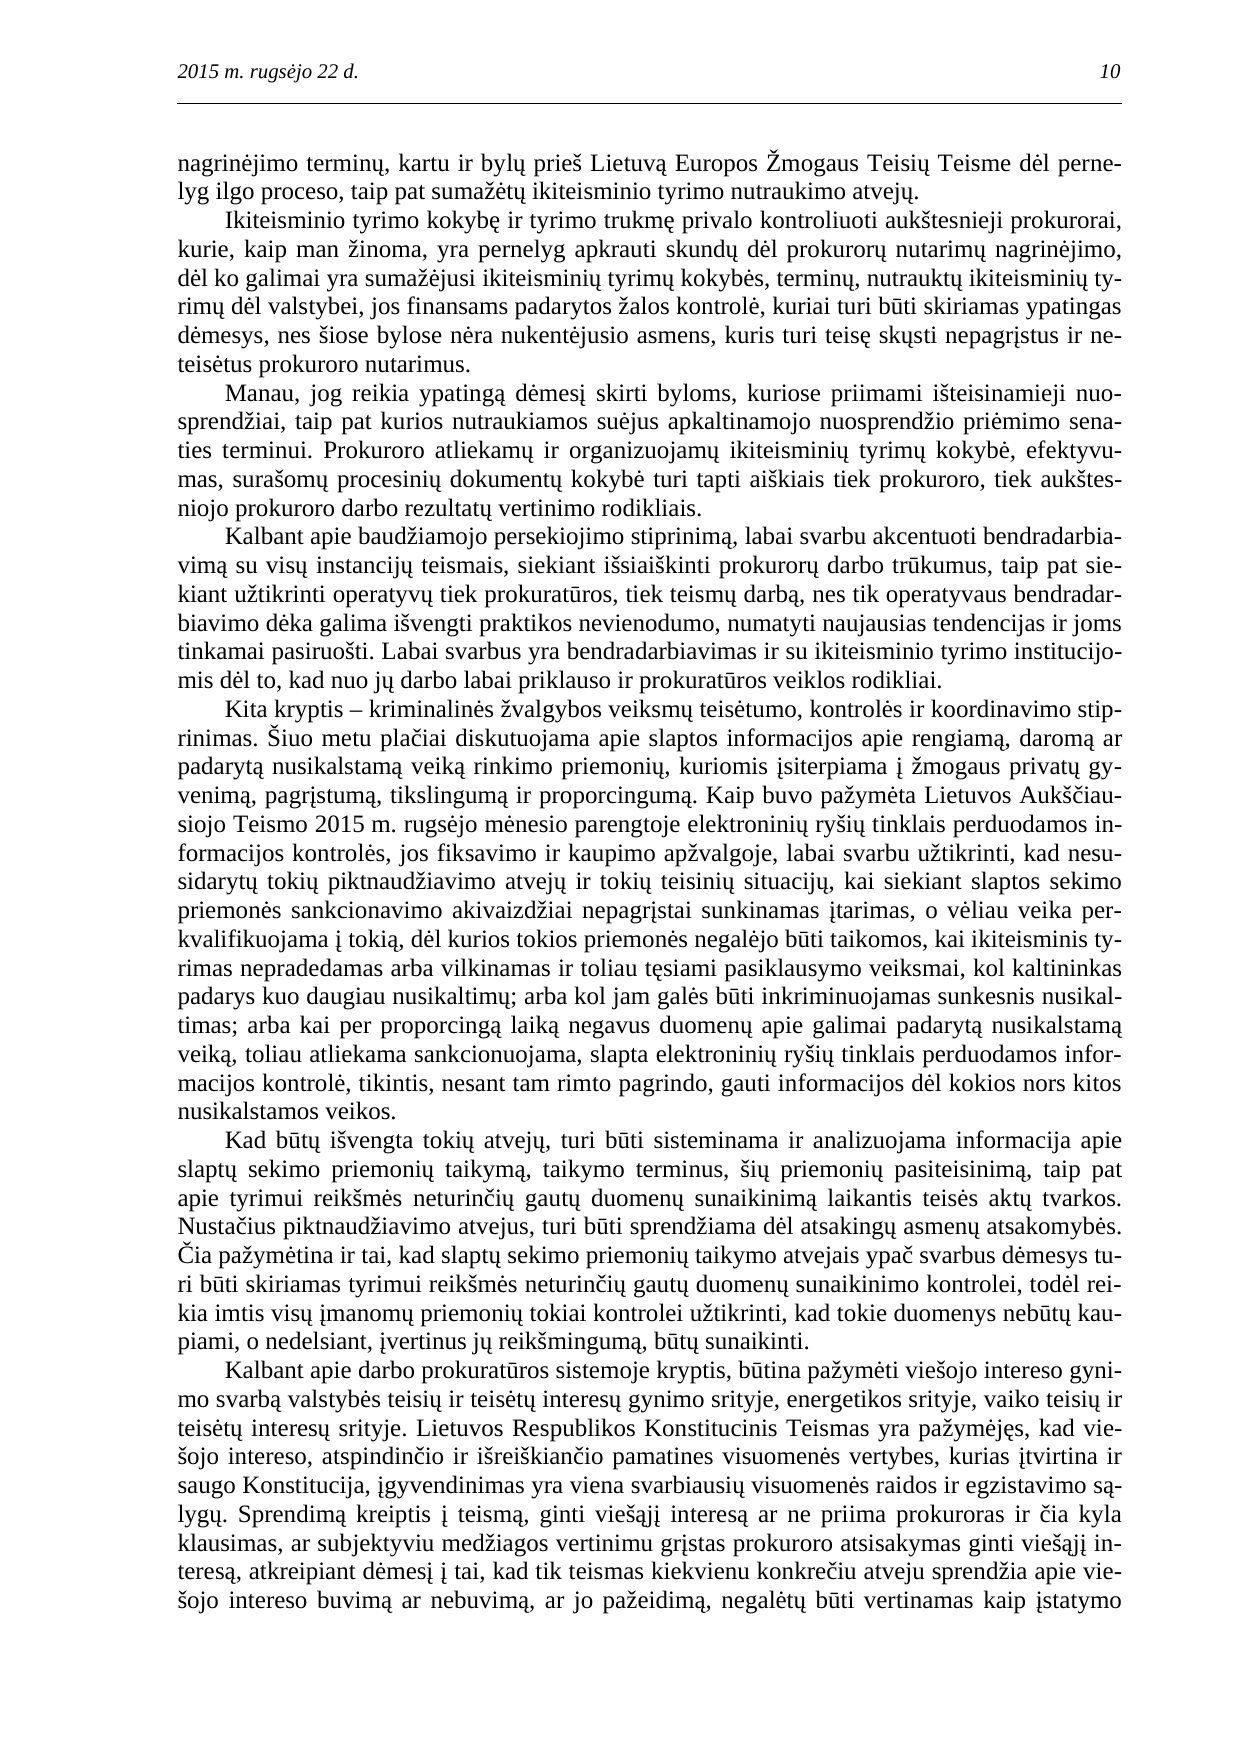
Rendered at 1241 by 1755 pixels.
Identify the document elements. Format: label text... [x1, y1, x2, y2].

text Kal­bant apie dar­bo pro­ku­ra­tū­ros sis­te­mo­je kryp­tis, bū­ti­na pa­žy­mė­ti vie­šo­jo in­te­re­so gy­ni­mo svar­bą vals­ty­bės tei­sių ir tei­sė­tų in­te­re­sų gy­ni­mo sri­ty­je, ener­ge­ti­kos sri­ty­je, vai­ko tei­sių ir tei­sė­tų in­te­re­sų sri­ty­je. Lie­tu­vos Res­pub­li­kos Kon­sti­tu­ci­nis Teis­mas yra pa­žy­mė­jęs, kad vie­šojo in­te­re­so, at­spin­din­čio ir iš­reiš­kian­čio pa­ma­ti­nes vi­suo­me­nės ver­ty­bes, ku­rias įtvir­ti­na ir sau­go Kon­sti­tu­ci­ja, įgy­ven­di­ni­mas yra vie­na svar­biau­sių vi­suo­me­nės rai­dos ir eg­zis­ta­vi­mo są­ly­gų. Spren­di­mą kreip­tis į teis­mą, gin­ti vie­šą­jį in­te­re­są ar ne pri­ima pro­ku­ro­ras ir čia ky­la klau­si­mas, ar sub­jek­ty­viu me­džia­gos ver­ti­ni­mu grįs­tas pro­ku­ro­ro at­si­sa­ky­mas gin­ti vie­šą­jį in­te­re­są, at­krei­piant dė­me­sį į tai, kad tik teis­mas kiek­vie­nu kon­kre­čiu at­ve­ju spren­džia apie vie­šo­jo in­te­re­so bu­vi­mą ar ne­bu­vi­mą, ar jo pa­žei­di­mą, ne­ga­lė­tų bū­ti ver­ti­na­mas kaip įsta­ty­mo [177, 1355, 1122, 1614]
text Kal­bant apie bau­džia­mo­jo per­se­kio­ji­mo stip­ri­ni­mą, la­bai svar­bu ak­cen­tuo­ti ben­dra­dar­bia­vi­mą su vi­sų ins­tan­ci­jų teis­mais, sie­kiant iš­si­aiš­kin­ti pro­ku­ro­rų dar­bo trū­ku­mus, taip pat sie­kiant už­tik­rin­ti ope­ra­ty­vų tiek pro­ku­ra­tū­ros, tiek teis­mų dar­bą, nes tik ope­ra­ty­vaus ben­dra­dar­bia­vi­mo dė­ka ga­li­ma iš­veng­ti prak­ti­kos ne­vie­no­du­mo, nu­ma­ty­ti nau­jau­sias ten­den­ci­jas ir joms tin­ka­mai pa­si­ruoš­ti. La­bai svar­bus yra ben­dra­dar­bia­vi­mas ir su iki­teis­mi­nio ty­ri­mo ins­ti­tu­ci­jo­mis dėl to, kad nuo jų dar­bo la­bai pri­klau­so ir pro­ku­ra­tū­ros veik­los ro­dik­liai. [177, 521, 1122, 694]
text Ma­nau, jog rei­kia ypa­tin­gą dė­me­sį skir­ti by­loms, ku­rio­se pri­ima­mi iš­tei­si­na­mie­ji nuo­spren­džiai, taip pat ku­rios nu­trau­kia­mos su­ėjus ap­kal­ti­na­mo­jo nuosp­ren­džio pri­ėmi­mo se­na­ties ter­mi­nui. Pro­ku­ro­ro at­lie­ka­mų ir or­ga­ni­zuo­ja­mų iki­teis­mi­nių ty­ri­mų ko­ky­bė, efek­ty­vu­mas, su­ra­šo­mų pro­ce­si­nių do­ku­men­tų ko­ky­bė tu­ri tap­ti aiš­kiais tiek pro­ku­ro­ro, tiek aukš­tes­nio­jo pro­ku­ro­ro dar­bo re­zul­ta­tų ver­ti­ni­mo ro­dik­liais. [177, 378, 1122, 521]
text Ki­ta kryp­tis – kri­mi­na­li­nės žval­gy­bos veiks­mų tei­sė­tu­mo, kon­tro­lės ir ko­or­di­na­vi­mo stip­ri­ni­mas. Šiuo me­tu pla­čiai dis­ku­tuo­ja­ma apie slap­tos in­for­ma­ci­jos apie ren­gia­mą, da­ro­mą ar pa­da­ry­tą nu­si­kals­ta­mą vei­ką rin­ki­mo prie­mo­nių, ku­rio­mis įsi­ter­pia­ma į žmo­gaus pri­va­tų gy­veni­mą, pa­grįs­tu­mą, tiks­lin­gu­mą ir pro­por­cin­gu­mą. Kaip bu­vo pa­žy­mė­ta Lie­tu­vos Aukš­čiau­sio­jo Teis­mo 2015 m. rug­sė­jo mė­ne­sio pa­reng­to­je elek­troni­nių ry­šių tin­klais per­duo­da­mos in­for­ma­ci­jos kon­tro­lės, jos fik­sa­vi­mo ir kau­pi­mo ap­žval­go­je, la­bai svar­bu už­tik­rin­ti, kad ne­su­sida­ry­tų to­kių pik­tnau­džia­vi­mo at­ve­jų ir to­kių tei­si­nių si­tu­a­ci­jų, kai sie­kiant slap­tos se­ki­mo prie­mo­nės sank­cio­na­vi­mo aki­vaiz­džiai ne­pa­grįs­tai sun­ki­na­mas įta­ri­mas, o vė­liau vei­ka per­kva­li­fi­kuo­ja­ma į to­kią, dėl ku­rios to­kios prie­mo­nės ne­ga­lė­jo bū­ti tai­ko­mos, kai iki­teis­mi­nis ty­ri­mas ne­pra­de­da­mas ar­ba vil­ki­na­mas ir to­liau tę­sia­mi pa­si­klau­sy­mo veiks­mai, kol kal­ti­nin­kas pa­da­rys kuo dau­giau nu­si­kal­ti­mų; ar­ba kol jam ga­lės bū­ti in­kri­mi­nuo­ja­mas sun­kes­nis nu­si­kal­ti­mas; ar­ba kai per pro­por­cin­gą lai­ką ne­ga­vus duo­me­nų apie ga­li­mai pa­da­ry­tą nu­si­kals­ta­mą vei­ką, to­liau at­lie­ka­ma sank­cio­nuo­ja­ma, slap­ta elek­tro­ni­nių ry­šių tin­klais per­duo­da­mos in­for­ma­ci­jos kon­tro­lė, ti­kin­tis, ne­sant tam rim­to pa­grin­do, gau­ti in­for­ma­ci­jos dėl ko­kios nors ki­tos nu­si­kals­ta­mos vei­kos. [177, 694, 1122, 1125]
text Kad bū­tų iš­veng­ta to­kių at­ve­jų, tu­ri bū­ti sis­te­mi­na­ma ir ana­li­zuo­ja­ma in­for­ma­ci­ja apie slap­tų se­ki­mo prie­mo­nių tai­ky­mą, tai­ky­mo ter­mi­nus, šių prie­mo­nių pa­si­tei­si­ni­mą, taip pat apie ty­ri­mui reikš­mės ne­tu­rin­čių gau­tų duo­me­nų su­nai­ki­ni­mą lai­kan­tis tei­sės ak­tų tvar­kos. Nu­sta­čius pik­tnau­džia­vi­mo at­ve­jus, tu­ri bū­ti spren­džia­ma dėl at­sa­kin­gų as­me­nų at­sa­ko­my­bės. Čia pa­žy­mė­ti­na ir tai, kad slap­tų se­ki­mo prie­mo­nių tai­ky­mo at­ve­jais ypač svar­bus dė­me­sys tu­ri bū­ti ski­ria­mas ty­ri­mui reikš­mės ne­tu­rin­čių gau­tų duo­me­nų su­nai­ki­ni­mo kon­tro­lei, to­dėl rei­kia im­tis vi­sų įma­no­mų prie­mo­nių to­kiai kon­tro­lei už­tik­rin­ti, kad to­kie duo­me­nys ne­bū­tų kau­pia­mi, o ne­del­siant, įver­ti­nus jų reikš­min­gu­mą, bū­tų su­nai­kin­ti. [177, 1125, 1122, 1355]
text Iki­teis­mi­nio ty­ri­mo ko­ky­bę ir ty­ri­mo truk­mę pri­va­lo kon­tro­liuo­ti aukš­tes­nie­ji pro­ku­ro­rai, ku­rie, kaip man ži­no­ma, yra per­ne­lyg ap­krau­ti skun­dų dėl pro­ku­ro­rų nu­ta­ri­mų nag­ri­nė­ji­mo, dėl ko ga­li­mai yra su­ma­žė­ju­si iki­teis­mi­nių ty­ri­mų ko­ky­bės, ter­mi­nų, nu­trauk­tų iki­teis­mi­nių ty­ri­mų dėl vals­ty­bei, jos fi­nan­sams pa­da­ry­tos ža­los kon­tro­lė, ku­riai tu­ri bū­ti ski­ria­mas ypa­tin­gas dė­me­sys, nes šio­se by­lo­se nė­ra nu­ken­tė­ju­sio as­mens, ku­ris tu­ri tei­sę skųs­ti ne­pa­grįs­tus ir ne­tei­sė­tus pro­ku­ro­ro nu­ta­ri­mus. [177, 205, 1122, 378]
text nag­ri­nė­ji­mo ter­mi­nų, kar­tu ir by­lų prieš Lie­tu­vą Eu­ro­pos Žmo­gaus Tei­sių Teis­me dėl per­ne­lyg il­go pro­ce­so, taip pat su­ma­žė­tų iki­teis­mi­nio ty­ri­mo nu­trau­ki­mo at­ve­jų. [177, 148, 1122, 205]
